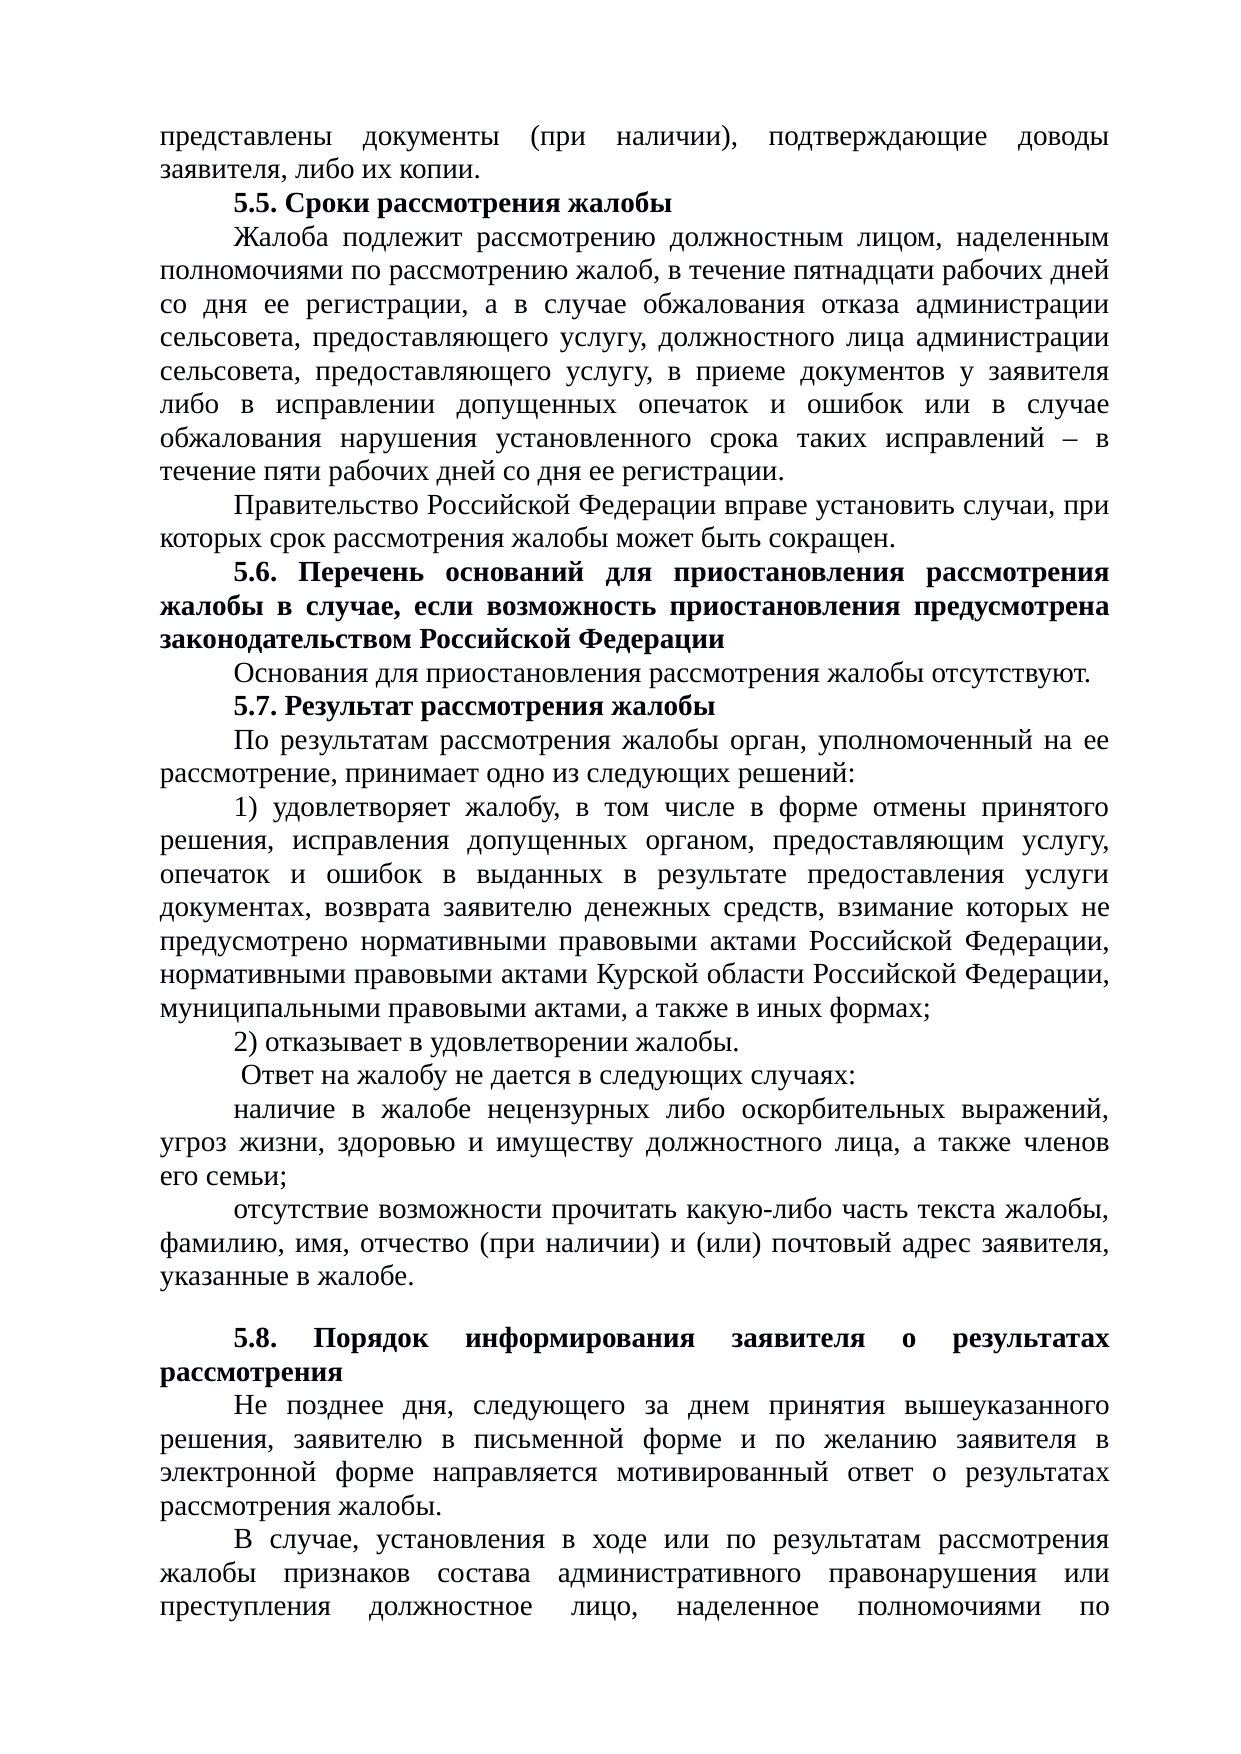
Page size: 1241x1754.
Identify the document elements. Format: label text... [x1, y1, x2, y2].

text 5.6. Перечень оснований для приостановления рассмотрения жалобы в случае, если возможность приостановления предусмотрена законодательством Российской Федерации [159, 554, 1110, 655]
text Не позднее дня, следующего за днем принятия вышеуказанного решения, заявителю в письменной форме и по желанию заявителя в электронной форме направляется мотивированный ответ о результатах рассмотрения жалобы. [159, 1387, 1110, 1521]
text 2) отказывает в удовлетворении жалобы. [159, 1024, 1110, 1057]
text 5.7. Результат рассмотрения жалобы [159, 688, 1110, 722]
text По результатам рассмотрения жалобы орган, уполномоченный на ее рассмотрение, принимает одно из следующих решений: [159, 722, 1110, 789]
text В случае, установления в ходе или по результатам рассмотрения жалобы признаков состава административного правонарушения или преступления должностное лицо, наделенное полномочиями по [159, 1521, 1110, 1622]
text 1) удовлетворяет жалобу, в том числе в форме отмены принятого решения, исправления допущенных органом, предоставляющим услугу, опечаток и ошибок в выданных в результате предоставления услуги документах, возврата заявителю денежных средств, взимание которых не предусмотрено нормативными правовыми актами Российской Федерации, нормативными правовыми актами Курской области Российской Федерации, муниципальными правовыми актами, а также в иных формах; [159, 789, 1110, 1024]
text Правительство Российской Федерации вправе установить случаи, при которых срок рассмотрения жалобы может быть сокращен. [159, 487, 1110, 554]
text наличие в жалобе нецензурных либо оскорбительных выражений, угроз жизни, здоровью и имуществу должностного лица, а также членов его семьи; [159, 1091, 1110, 1191]
text представлены документы (при наличии), подтверждающие доводы заявителя, либо их копии. [159, 118, 1110, 185]
text Ответ на жалобу не дается в следующих случаях: [159, 1057, 1110, 1091]
text отсутствие возможности прочитать какую-либо часть текста жалобы, фамилию, имя, отчество (при наличии) и (или) почтовый адрес заявителя, указанные в жалобе. [159, 1191, 1110, 1292]
text Жалоба подлежит рассмотрению должностным лицом, наделенным полномочиями по рассмотрению жалоб, в течение пятнадцати рабочих дней со дня ее регистрации, а в случае обжалования отказа администрации сельсовета, предоставляющего услугу, должностного лица администрации сельсовета, предоставляющего услугу, в приеме документов у заявителя либо в исправлении допущенных опечаток и ошибок или в случае обжалования нарушения установленного срока таких исправлений – в течение пяти рабочих дней со дня ее регистрации. [159, 219, 1110, 487]
text 5.5. Сроки рассмотрения жалобы [159, 185, 1110, 219]
text 5.8. Порядок информирования заявителя о результатах рассмотрения [159, 1320, 1110, 1387]
text Основания для приостановления рассмотрения жалобы отсутствуют. [159, 655, 1110, 688]
